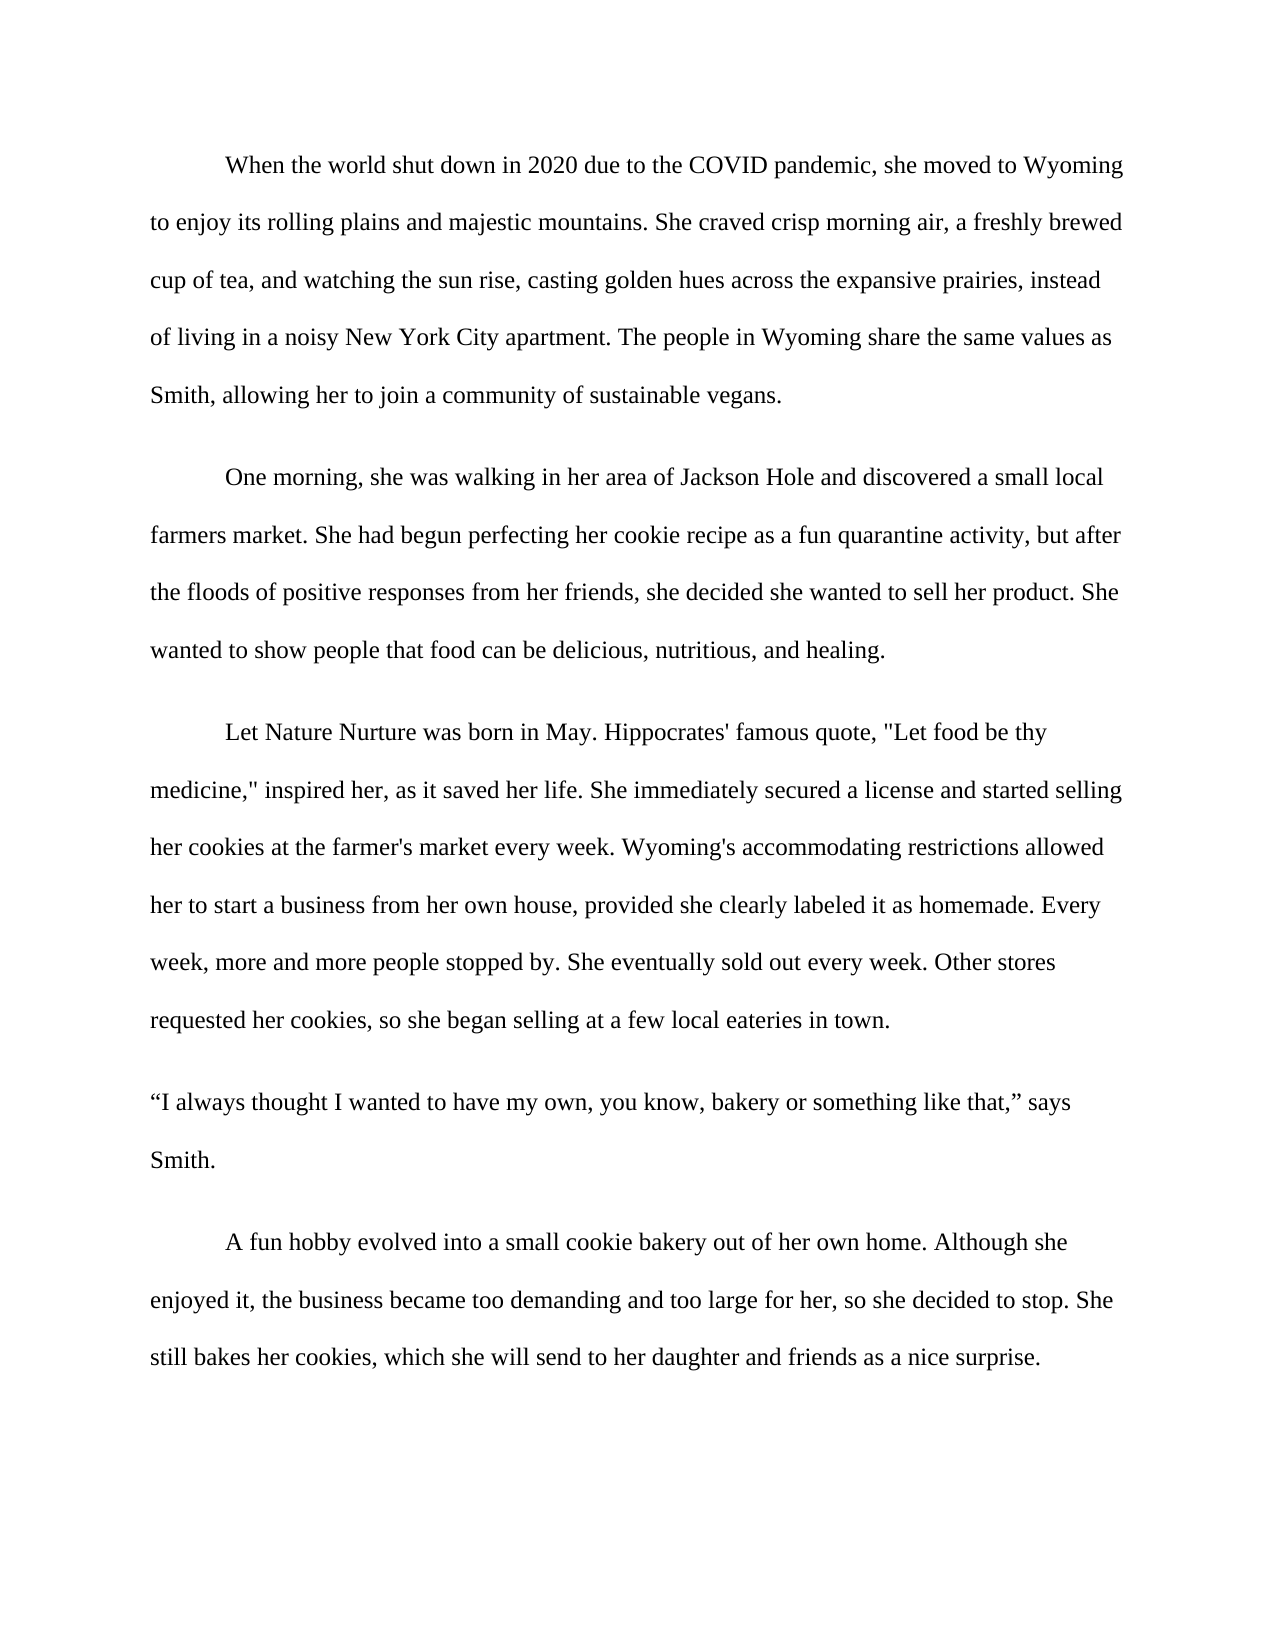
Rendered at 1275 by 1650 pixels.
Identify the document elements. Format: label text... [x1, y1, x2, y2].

text When the world shut down in 2020 due to the COVID pandemic, she moved to Wyoming to enjoy its rolling plains and majestic mountains. She craved crisp morning air, a freshly brewed cup of tea, and watching the sun rise, casting golden hues across the expansive prairies, instead of living in a noisy New York City apartment. The people in Wyoming share the same values as Smith, allowing her to join a community of sustainable vegans. [150, 150, 1125, 409]
text A fun hobby evolved into a small cookie bakery out of her own home. Although she enjoyed it, the business became too demanding and too large for her, so she decided to stop. She still bakes her cookies, which she will send to her daughter and friends as a nice surprise. [150, 1227, 1125, 1371]
text One morning, she was walking in her area of Jackson Hole and discovered a small local farmers market. She had begun perfecting her cookie recipe as a fun quarantine activity, but after the floods of positive responses from her friends, she decided she wanted to sell her product. She wanted to show people that food can be delicious, nutritious, and healing. [150, 462, 1125, 664]
text “I always thought I wanted to have my own, you know, bakery or something like that,” says Smith. [150, 1087, 1125, 1174]
text Let Nature Nurture was born in May. Hippocrates' famous quote, "Let food be thy medicine," inspired her, as it saved her life. She immediately secured a license and started selling her cookies at the farmer's market every week. Wyoming's accommodating restrictions allowed her to start a business from her own house, provided she clearly labeled it as homemade. Every week, more and more people stopped by. She eventually sold out every week. Other stores requested her cookies, so she began selling at a few local eateries in town. [150, 717, 1125, 1034]
